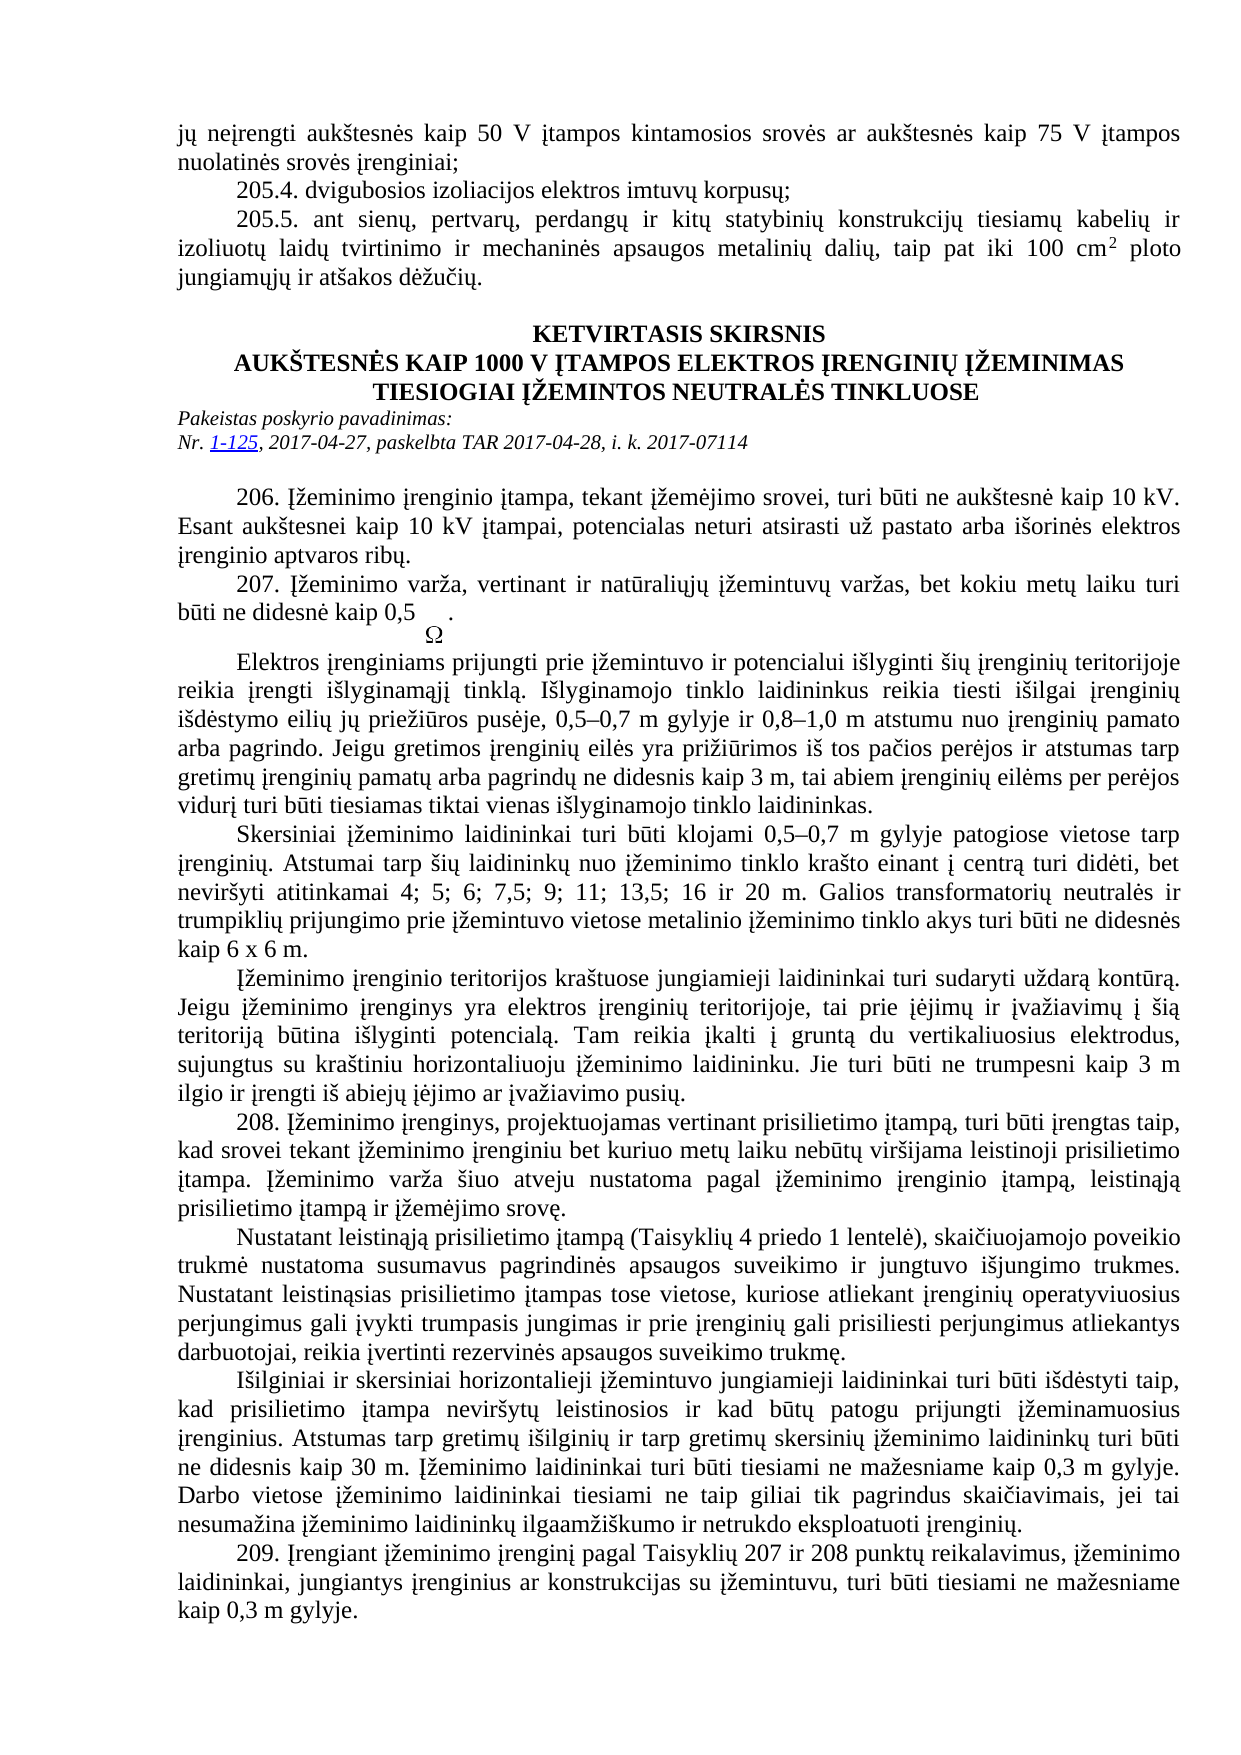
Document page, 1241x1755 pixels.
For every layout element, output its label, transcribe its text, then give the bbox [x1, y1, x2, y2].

text KETVIRTASIS SKIRSNIS [177, 319, 1181, 348]
text Elektros įrenginiams prijungti prie įžemintuvo ir potencialui išlyginti šių įrenginių teritorijoje reikia įrengti išlyginamąjį tinklą. Išlyginamojo tinklo laidininkus reikia tiesti išilgai įrenginių išdėstymo eilių jų priežiūros pusėje, 0,5–0,7 m gylyje ir 0,8–1,0 m atstumu nuo įrenginių pamato arba pagrindo. Jeigu gretimos įrenginių eilės yra prižiūrimos iš tos pačios perėjos ir atstumas tarp gretimų įrenginių pamatų arba pagrindų ne didesnis kaip 3 m, tai abiem įrenginių eilėms per perėjos vidurį turi būti tiesiamas tiktai vienas išlyginamojo tinklo laidininkas. [177, 647, 1181, 819]
text 205.4. dvigubosios izoliacijos elektros imtuvų korpusų; [177, 176, 1181, 204]
text 205.5. ant sienų, pertvarų, perdangų ir kitų statybinių konstrukcijų tiesiamų kabelių ir izoliuotų laidų tvirtinimo ir mechaninės apsaugos metalinių dalių, taip pat iki 100 cm2 ploto jungiamųjų ir atšakos dėžučių. [177, 204, 1181, 291]
text 206. Įžeminimo įrenginio įtampa, tekant įžemėjimo srovei, turi būti ne aukštesnė kaip 10 kV. Esant aukštesnei kaip 10 kV įtampai, potencialas neturi atsirasti už pastato arba išorinės elektros įrenginio aptvaros ribų. [177, 482, 1181, 569]
text Išilginiai ir skersiniai horizontalieji įžemintuvo jungiamieji laidininkai turi būti išdėstyti taip, kad prisilietimo įtampa neviršytų leistinosios ir kad būtų patogu prijungti įžeminamuosius įrenginius. Atstumas tarp gretimų išilginių ir tarp gretimų skersinių įžeminimo laidininkų turi būti ne didesnis kaip 30 m. Įžeminimo laidininkai turi būti tiesiami ne mažesniame kaip 0,3 m gylyje. Darbo vietose įžeminimo laidininkai tiesiami ne taip giliai tik pagrindus skaičiavimais, jei tai nesumažina įžeminimo laidininkų ilgaamžiškumo ir netrukdo eksploatuoti įrenginių. [177, 1366, 1181, 1538]
text Pakeistas poskyrio pavadinimas: [177, 406, 1181, 430]
text Nustatant leistinąją prisilietimo įtampą (Taisyklių 4 priedo 1 lentelė), skaičiuojamojo poveikio trukmė nustatoma susumavus pagrindinės apsaugos suveikimo ir jungtuvo išjungimo trukmes. Nustatant leistinąsias prisilietimo įtampas tose vietose, kuriose atliekant įrenginių operatyviuosius perjungimus gali įvykti trumpasis jungimas ir prie įrenginių gali prisiliesti perjungimus atliekantys darbuotojai, reikia įvertinti rezervinės apsaugos suveikimo trukmę. [177, 1222, 1181, 1366]
text jų neįrengti aukštesnės kaip 50 V įtampos kintamosios srovės ar aukštesnės kaip 75 V įtampos nuolatinės srovės įrenginiai; [177, 118, 1181, 176]
text Įžeminimo įrenginio teritorijos kraštuose jungiamieji laidininkai turi sudaryti uždarą kontūrą. Jeigu įžeminimo įrenginys yra elektros įrenginių teritorijoje, tai prie įėjimų ir įvažiavimų į šią teritoriją būtina išlyginti potencialą. Tam reikia įkalti į gruntą du vertikaliuosius elektrodus, sujungtus su kraštiniu horizontaliuoju įžeminimo laidininku. Jie turi būti ne trumpesni kaip 3 m ilgio ir įrengti iš abiejų įėjimo ar įvažiavimo pusių. [177, 963, 1181, 1107]
text Skersiniai įžeminimo laidininkai turi būti klojami 0,5–0,7 m gylyje patogiose vietose tarp įrenginių. Atstumai tarp šių laidininkų nuo įžeminimo tinklo krašto einant į centrą turi didėti, bet neviršyti atitinkamai 4; 5; 6; 7,5; 9; 11; 13,5; 16 ir 20 m. Galios transformatorių neutralės ir trumpiklių prijungimo prie įžemintuvo vietose metalinio įžeminimo tinklo akys turi būti ne didesnės kaip 6 x 6 m. [177, 819, 1181, 963]
text Nr. 1-125, 2017-04-27, paskelbta TAR 2017-04-28, i. k. 2017-07114 [177, 430, 1181, 454]
text 209. Įrengiant įžeminimo įrenginį pagal Taisyklių 207 ir 208 punktų reikalavimus, įžeminimo laidininkai, jungiantys įrenginius ar konstrukcijas su įžemintuvu, turi būti tiesiami ne mažesniame kaip 0,3 m gylyje. [177, 1538, 1181, 1624]
text 207. Įžeminimo varža, vertinant ir natūraliųjų įžemintuvų varžas, bet kokiu metų laiku turi būti ne didesnė kaip 0,5 . [177, 569, 1181, 647]
text AUKŠTESNĖS KAIP 1000 V ĮTAMPOS ELEKTROS ĮRENGINIŲ ĮŽEMINIMAS TIESIOGIAI ĮŽEMINTOS NEUTRALĖS TINKLUOSE [177, 348, 1181, 406]
text 208. Įžeminimo įrenginys, projektuojamas vertinant prisilietimo įtampą, turi būti įrengtas taip, kad srovei tekant įžeminimo įrenginiu bet kuriuo metų laiku nebūtų viršijama leistinoji prisilietimo įtampa. Įžeminimo varža šiuo atveju nustatoma pagal įžeminimo įrenginio įtampą, leistinąją prisilietimo įtampą ir įžemėjimo srovę. [177, 1107, 1181, 1222]
